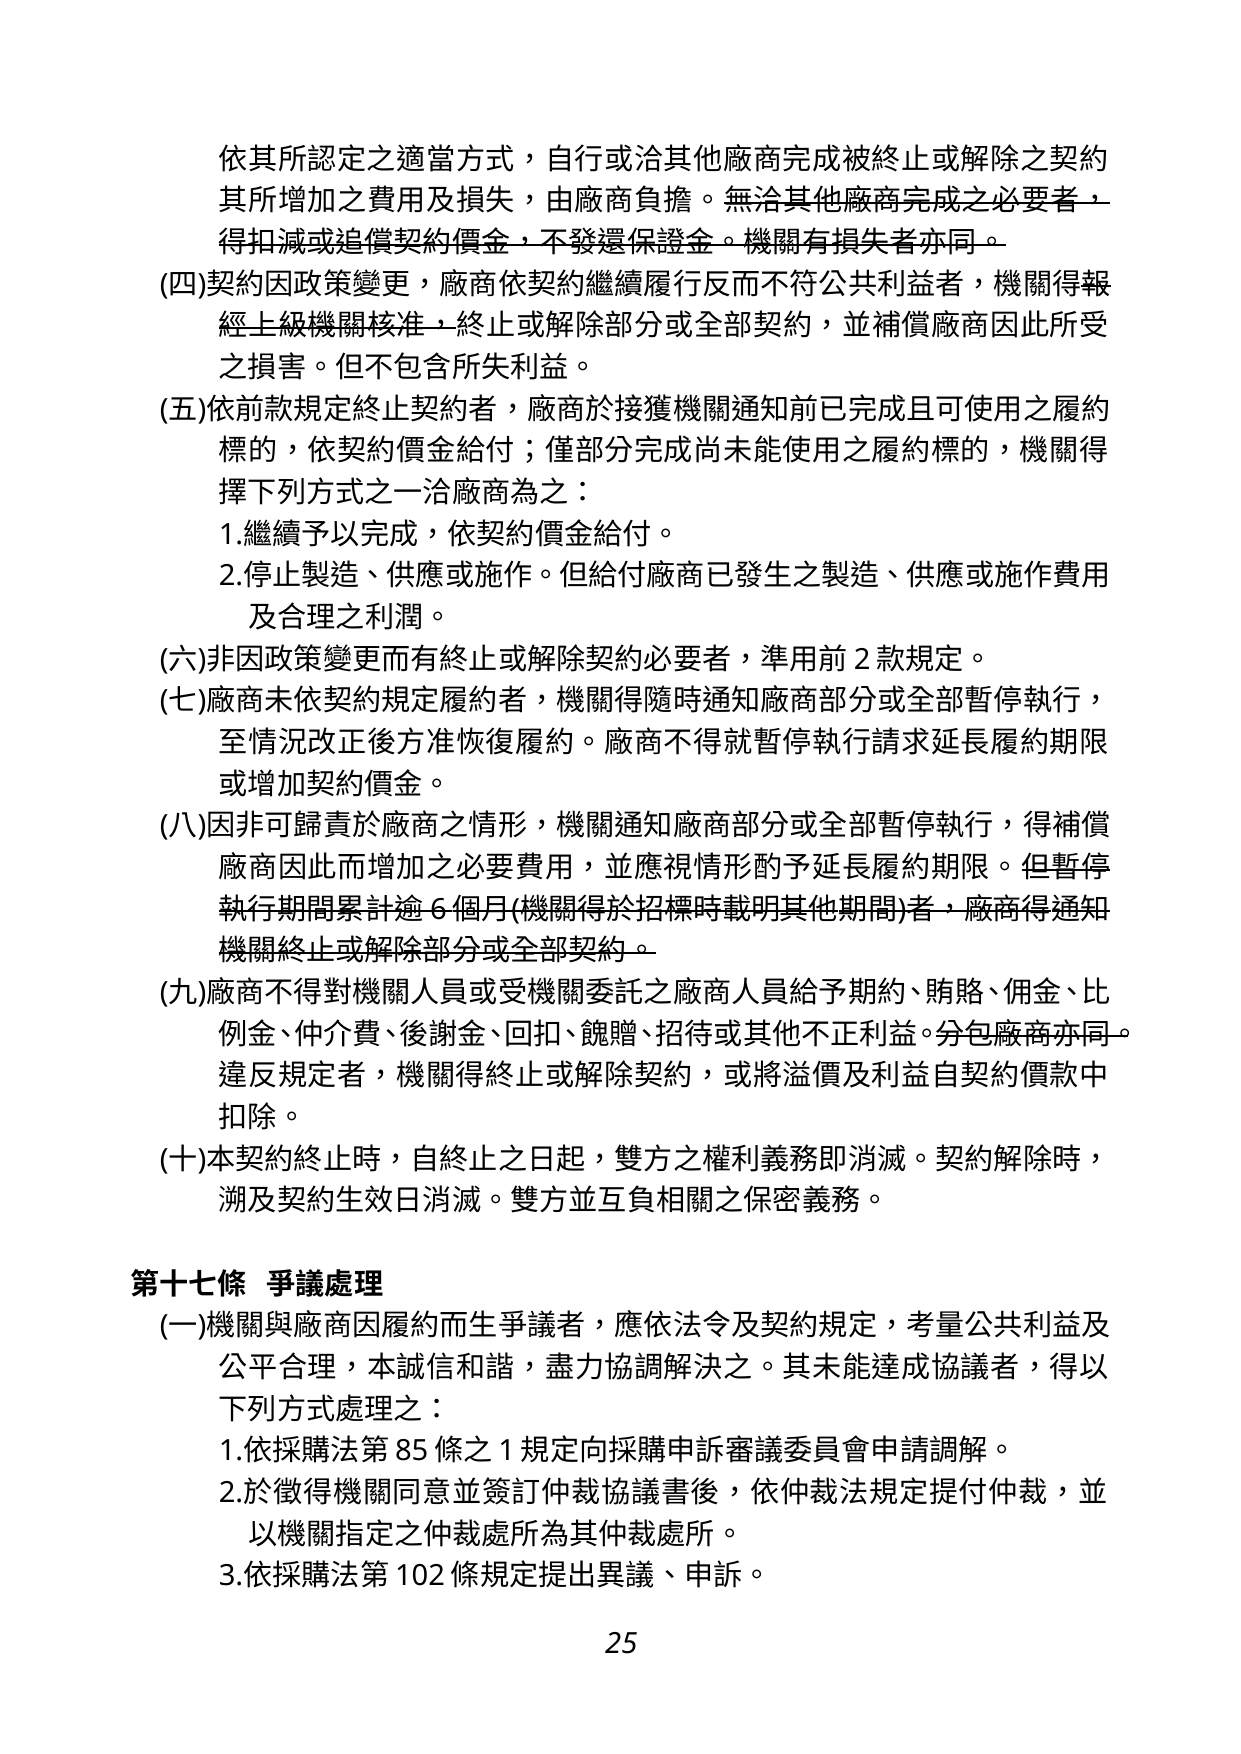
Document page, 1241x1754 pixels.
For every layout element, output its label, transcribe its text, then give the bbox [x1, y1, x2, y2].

text 1.依採購法第85條之1規定向採購申訴審議委員會申請調解。 [218, 1427, 1108, 1469]
text (六)非因政策變更而有終止或解除契約必要者，準用前2款規定。 [159, 636, 1110, 677]
text (十)本契約終止時，自終止之日起，雙方之權利義務即消滅。契約解除時，溯及契約生效日消滅。雙方並互負相關之保密義務。 [159, 1136, 1110, 1219]
text (一)機關與廠商因履約而生爭議者，應依法令及契約規定，考量公共利益及公平合理，本誠信和諧，盡力協調解決之。其未能達成協議者，得以下列方式處理之： [159, 1302, 1110, 1427]
text 2.停止製造、供應或施作。但給付廠商已發生之製造、供應或施作費用及合理之利潤。 [218, 552, 1110, 636]
text 第十七條 爭議處理 [130, 1261, 1110, 1302]
text 2.於徵得機關同意並簽訂仲裁協議書後，依仲裁法規定提付仲裁，並以機關指定之仲裁處所為其仲裁處所。 [218, 1469, 1108, 1552]
text (三)契約經依第1款規定或因可歸責於廠商之事由致終止或解除者，機關得依其所認定之適當方式，自行或洽其他廠商完成被終止或解除之契約；其所增加之費用及損失，由廠商負擔。無洽其他廠商完成之必要者，得扣減或追償契約價金，不發還保證金。機關有損失者亦同。 [159, 136, 1110, 261]
text 3.依採購法第102條規定提出異議、申訴。 [218, 1552, 1108, 1594]
text 1.繼續予以完成，依契約價金給付。 [218, 511, 1110, 552]
text (五)依前款規定終止契約者，廠商於接獲機關通知前已完成且可使用之履約標的，依契約價金給付；僅部分完成尚未能使用之履約標的，機關得擇下列方式之一洽廠商為之： [159, 386, 1110, 511]
text (八)因非可歸責於廠商之情形，機關通知廠商部分或全部暫停執行，得補償廠商因此而增加之必要費用，並應視情形酌予延長履約期限。但暫停執行期間累計逾6個月(機關得於招標時載明其他期間)者，廠商得通知機關終止或解除部分或全部契約。 [159, 802, 1110, 969]
text (九)廠商不得對機關人員或受機關委託之廠商人員給予期約、賄賂、佣金、比例金、仲介費、後謝金、回扣、餽贈、招待或其他不正利益。分包廠商亦同。違反規定者，機關得終止或解除契約，或將溢價及利益自契約價款中扣除。 [159, 969, 1110, 1136]
text (七)廠商未依契約規定履約者，機關得隨時通知廠商部分或全部暫停執行，至情況改正後方准恢復履約。廠商不得就暫停執行請求延長履約期限或增加契約價金。 [159, 677, 1110, 802]
text (四)契約因政策變更，廠商依契約繼續履行反而不符公共利益者，機關得報經上級機關核准，終止或解除部分或全部契約，並補償廠商因此所受之損害。但不包含所失利益。 [159, 261, 1110, 386]
